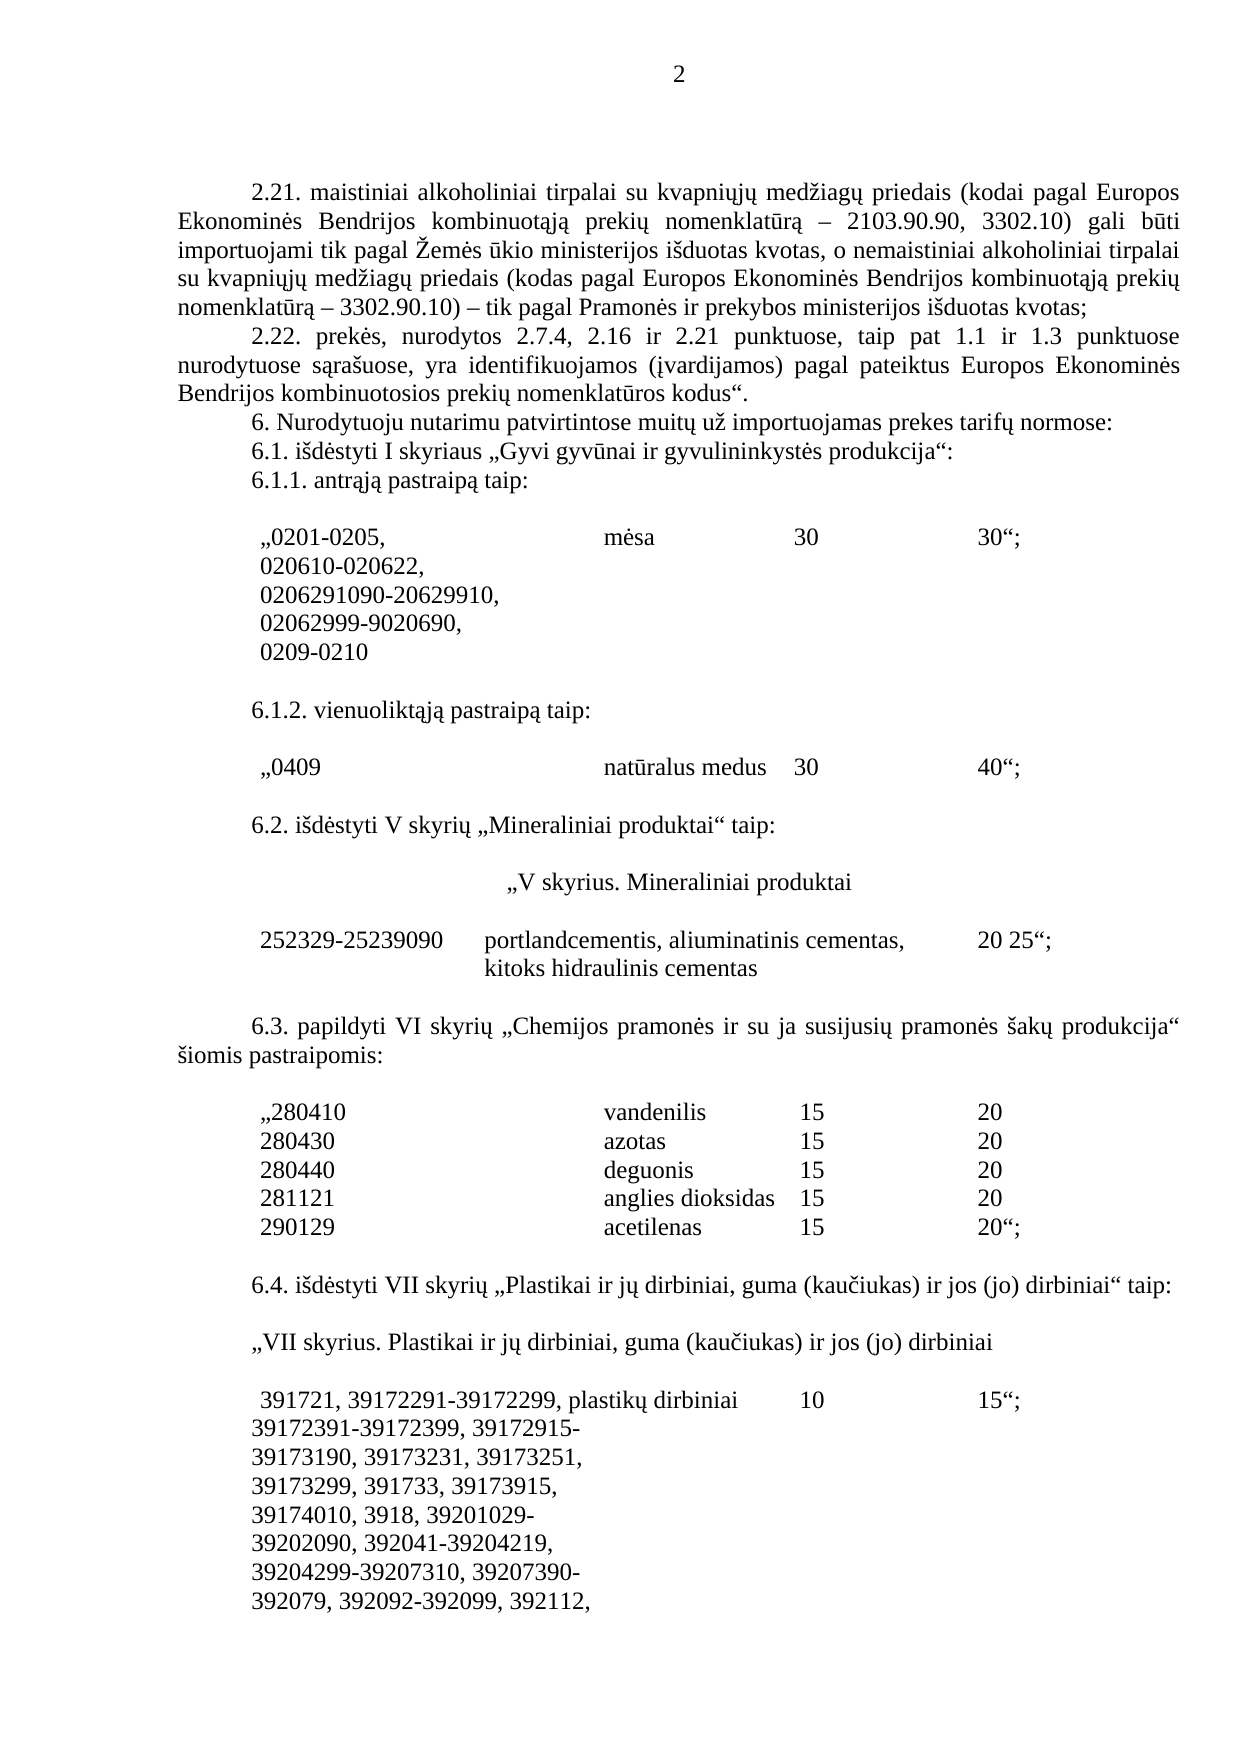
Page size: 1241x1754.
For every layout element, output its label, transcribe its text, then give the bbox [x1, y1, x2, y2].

table_cell 20 [966, 1184, 1181, 1212]
table_cell 15 [788, 1212, 966, 1241]
text 6.1.2. vienuoliktąją pastraipą taip: [177, 695, 1181, 723]
table_cell 15 [788, 1155, 966, 1183]
table_header 40“; [966, 752, 1181, 781]
text 39173299, 391733, 39173915, [177, 1471, 1181, 1500]
table_cell 20 [966, 1126, 1181, 1155]
table_header „280410 [177, 1097, 592, 1126]
table_cell anglies dioksidas [592, 1184, 788, 1212]
table_cell 02062999-9020690, [177, 609, 592, 637]
table_cell [782, 609, 966, 637]
table_cell 15 [788, 1184, 966, 1212]
text 6.1.1. antrąją pastraipą taip: [177, 465, 1181, 493]
table_cell deguonis [592, 1155, 788, 1183]
table_cell acetilenas [592, 1212, 788, 1241]
text 2.22. prekės, nurodytos 2.7.4, 2.16 ir 2.21 punktuose, taip pat 1.1 ir 1.3 punktuose nurodytuose sąrašuose, yra identifikuojamos (įvardijamos) pagal pateiktus Europos Ekonominės Bendrijos kombinuotosios prekių nomenklatūros kodus“. [177, 321, 1181, 407]
table_cell [966, 637, 1181, 666]
table_cell 280430 [177, 1126, 592, 1155]
table_header 20 25“; [966, 925, 1204, 982]
table_cell 290129 [177, 1212, 592, 1241]
table_cell 281121 [177, 1184, 592, 1212]
text 6.2. išdėstyti V skyrių „Mineraliniai produktai“ taip: [177, 810, 1181, 838]
table_header „0409 [177, 752, 592, 781]
text 6.1. išdėstyti I skyriaus „Gyvi gyvūnai ir gyvulininkystės produkcija“: [177, 436, 1181, 465]
table_cell 020610-020622, [177, 551, 592, 580]
text 39204299-39207310, 39207390- [177, 1557, 1181, 1586]
table_cell [782, 551, 966, 580]
table_header mėsa [592, 522, 782, 551]
text „VII skyrius. Plastikai ir jų dirbiniai, guma (kaučiukas) ir jos (jo) dirbiniai [177, 1327, 1181, 1356]
table_header 15“; [966, 1385, 1181, 1413]
table_cell 15 [788, 1126, 966, 1155]
table_cell [966, 609, 1181, 637]
table_cell [966, 551, 1181, 580]
text 6.4. išdėstyti VII skyrių „Plastikai ir jų dirbiniai, guma (kaučiukas) ir jos (jo) dirbiniai“ taip: [177, 1270, 1181, 1298]
text 39174010, 3918, 39201029- [177, 1500, 1181, 1528]
table_header vandenilis [592, 1097, 788, 1126]
text 39202090, 392041-39204219, [177, 1528, 1181, 1557]
table_cell 0209-0210 [177, 637, 592, 666]
table_cell [966, 580, 1181, 608]
table_cell 280440 [177, 1155, 592, 1183]
table_cell [782, 637, 966, 666]
table_header 15 [788, 1097, 966, 1126]
table_header natūralus medus [592, 752, 782, 781]
text 6.3. papildyti VI skyrių „Chemijos pramonės ir su ja susijusių pramonės šakų produkcija“ šiomis pastraipomis: [177, 1011, 1181, 1068]
text 392079, 392092-392099, 392112, [177, 1586, 1181, 1615]
text „V skyrius. Mineraliniai produktai [177, 867, 1181, 896]
table_header 10 [788, 1385, 966, 1413]
text 39172391-39172399, 39172915- [177, 1413, 1181, 1442]
table_cell 20 [966, 1155, 1181, 1183]
table_header 30 [782, 522, 966, 551]
table_header portlandcementis, aliuminatinis cementas, kitoks hidraulinis cementas [473, 925, 966, 982]
table_cell 0206291090-20629910, [177, 580, 592, 608]
text 2.21. maistiniai alkoholiniai tirpalai su kvapniųjų medžiagų priedais (kodai pagal Europos Ekonominės Bendrijos kombinuotąją prekių nomenklatūrą – 2103.90.90, 3302.10) gali būti importuojami tik pagal Žemės ūkio ministerijos išduotas kvotas, o nemaistiniai alkoholiniai tirpalai su kvapniųjų medžiagų priedais (kodas pagal Europos Ekonominės Bendrijos kombinuotąją prekių nomenklatūrą – 3302.90.10) – tik pagal Pramonės ir prekybos ministerijos išduotas kvotas; [177, 177, 1181, 321]
text 6. Nurodytuoju nutarimu patvirtintose muitų už importuojamas prekes tarifų normose: [177, 407, 1181, 436]
table_header 20 [966, 1097, 1181, 1126]
table_header 30 [782, 752, 966, 781]
table_cell 20“; [966, 1212, 1181, 1241]
table_header 391721, 39172291-39172299, plastikų dirbiniai [177, 1385, 788, 1413]
table_cell [592, 637, 782, 666]
text 39173190, 39173231, 39173251, [177, 1442, 1181, 1471]
table_cell [782, 580, 966, 608]
table_cell [592, 580, 782, 608]
table_header 30“; [966, 522, 1181, 551]
table_cell azotas [592, 1126, 788, 1155]
table_cell [592, 609, 782, 637]
table_header „0201-0205, [177, 522, 592, 551]
table_cell [592, 551, 782, 580]
table_header 252329-25239090 [177, 925, 473, 982]
